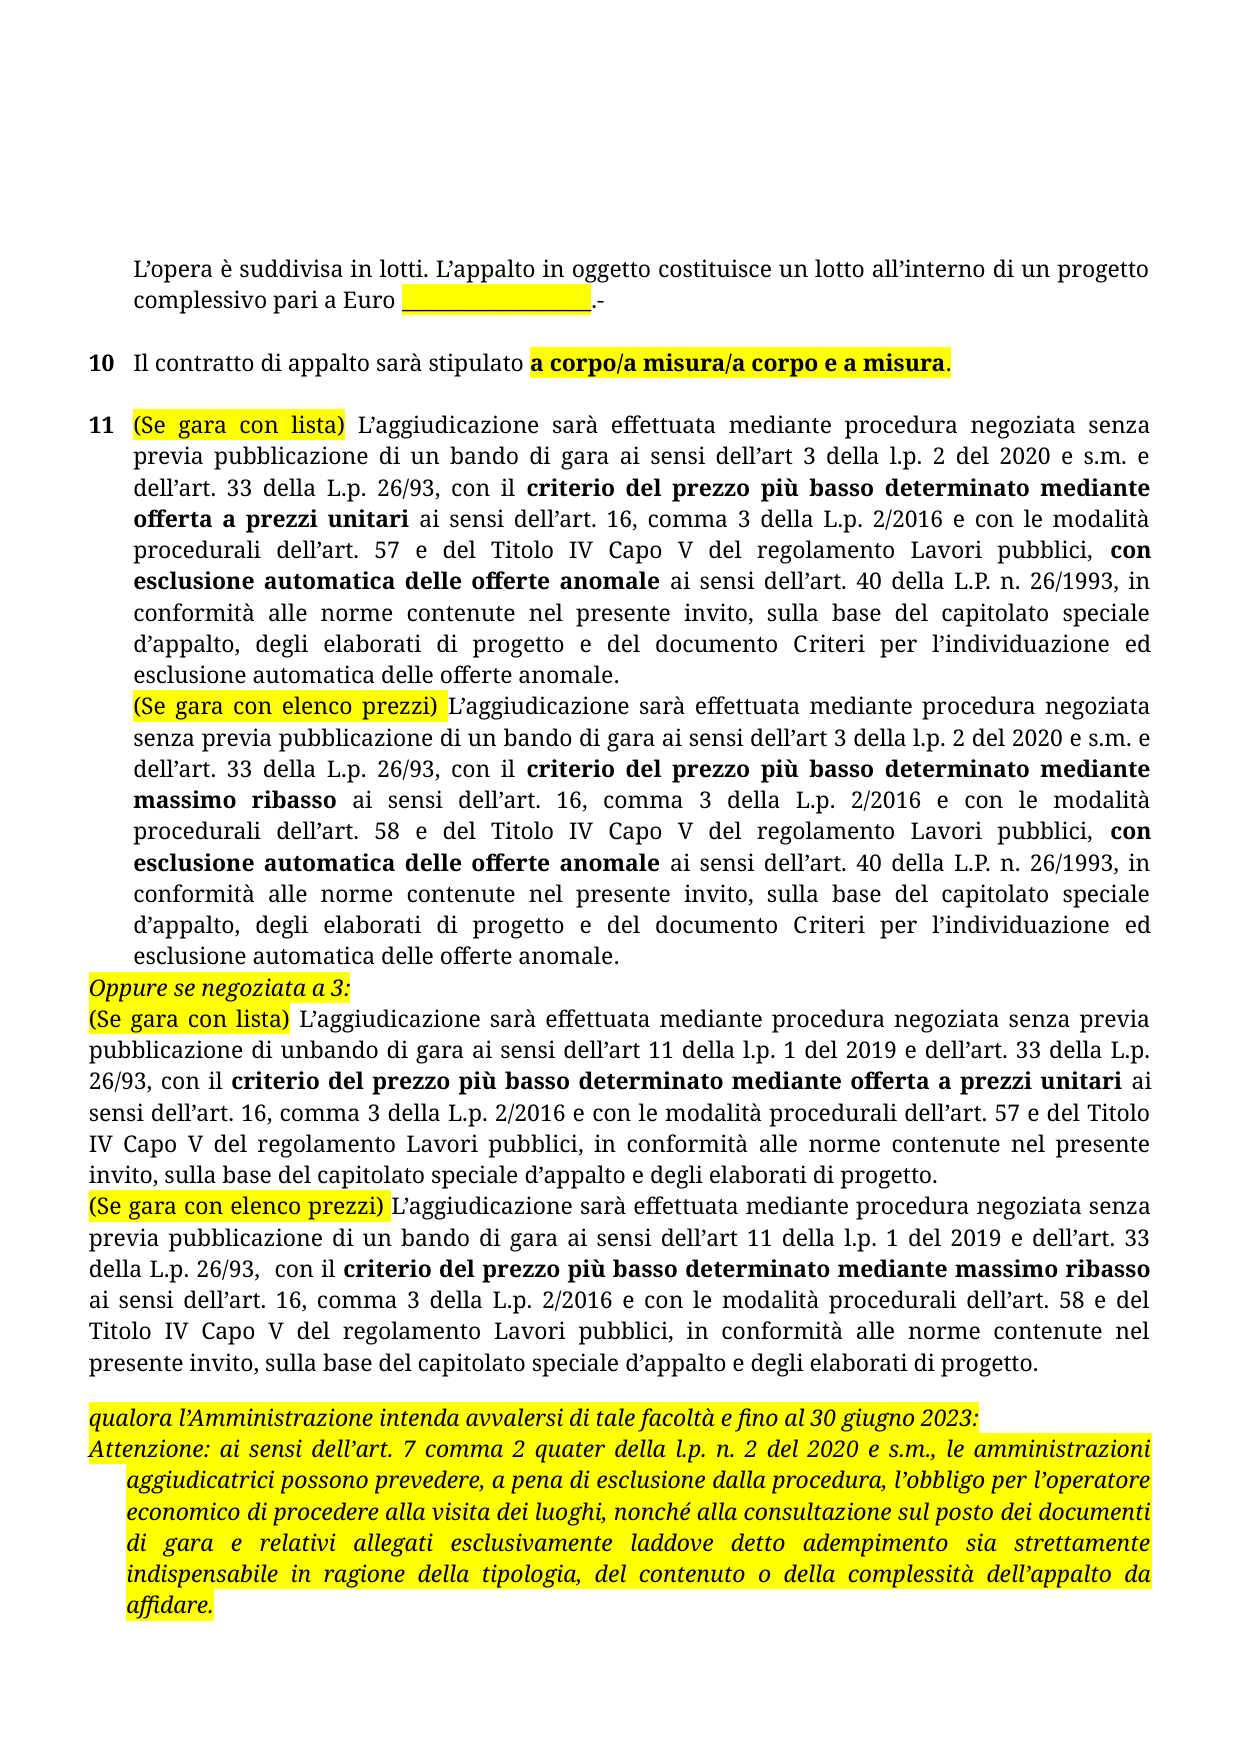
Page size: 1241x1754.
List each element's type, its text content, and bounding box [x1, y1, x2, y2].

text Oppure se negoziata a 3: [89, 972, 1152, 1003]
text (Se gara con elenco prezzi) L’aggiudicazione sarà effettuata mediante procedura negoziata senza previa pubblicazione di un bando di gara ai sensi dell’art 11 della l.p. 1 del 2019 e dell’art. 33 della L.p. 26/93, con il criterio del prezzo più basso determinato mediante massimo ribasso ai sensi dell’art. 16, comma 3 della L.p. 2/2016 e con le modalità procedurali dell’art. 58 e del Titolo IV Capo V del regolamento Lavori pubblici, in conformità alle norme contenute nel presente invito, sulla base del capitolato speciale d’appalto e degli elaborati di progetto. [89, 1190, 1152, 1378]
text (Se gara con elenco prezzi) L’aggiudicazione sarà effettuata mediante procedura negoziata senza previa pubblicazione di un bando di gara ai sensi dell’art 3 della l.p. 2 del 2020 e s.m. e dell’art. 33 della L.p. 26/93, con il criterio del prezzo più basso determinato mediante massimo ribasso ai sensi dell’art. 16, comma 3 della L.p. 2/2016 e con le modalità procedurali dell’art. 58 e del Titolo IV Capo V del regolamento Lavori pubblici, con esclusione automatica delle offerte anomale ai sensi dell’art. 40 della L.P. n. 26/1993, in conformità alle norme contenute nel presente invito, sulla base del capitolato speciale d’appalto, degli elaborati di progetto e del documento Criteri per l’individuazione ed esclusione automatica delle offerte anomale. [89, 690, 1152, 972]
text L’opera è suddivisa in lotti. L’appalto in oggetto costituisce un lotto all’interno di un progetto complessivo pari a Euro __________________.- [133, 253, 1152, 315]
text (Se gara con lista) L’aggiudicazione sarà effettuata mediante procedura negoziata senza previa pubblicazione di unbando di gara ai sensi dell’art 11 della l.p. 1 del 2019 e dell’art. 33 della L.p. 26/93, con il criterio del prezzo più basso determinato mediante offerta a prezzi unitari ai sensi dell’art. 16, comma 3 della L.p. 2/2016 e con le modalità procedurali dell’art. 57 e del Titolo IV Capo V del regolamento Lavori pubblici, in conformità alle norme contenute nel presente invito, sulla base del capitolato speciale d’appalto e degli elaborati di progetto. [89, 1003, 1152, 1190]
text Attenzione: ai sensi dell’art. 7 comma 2 quater della l.p. n. 2 del 2020 e s.m., le amministrazioni aggiudicatrici possono prevedere, a pena di esclusione dalla procedura, l’obbligo per l’operatore economico di procedere alla visita dei luoghi, nonché alla consultazione sul posto dei documenti di gara e relativi allegati esclusivamente laddove detto adempimento sia strettamente indispensabile in ragione della tipologia, del contenuto o della complessità dell’appalto da affidare. [89, 1433, 1152, 1621]
text 11 (Se gara con lista) L’aggiudicazione sarà effettuata mediante procedura negoziata senza previa pubblicazione di un bando di gara ai sensi dell’art 3 della l.p. 2 del 2020 e s.m. e dell’art. 33 della L.p. 26/93, con il criterio del prezzo più basso determinato mediante offerta a prezzi unitari ai sensi dell’art. 16, comma 3 della L.p. 2/2016 e con le modalità procedurali dell’art. 57 e del Titolo IV Capo V del regolamento Lavori pubblici, con esclusione automatica delle offerte anomale ai sensi dell’art. 40 della L.P. n. 26/1993, in conformità alle norme contenute nel presente invito, sulla base del capitolato speciale d’appalto, degli elaborati di progetto e del documento Criteri per l’individuazione ed esclusione automatica delle offerte anomale. [89, 409, 1152, 690]
text qualora l’Amministrazione intenda avvalersi di tale facoltà e fino al 30 giugno 2023: [89, 1402, 1152, 1433]
text 10 Il contratto di appalto sarà stipulato a corpo/a misura/a corpo e a misura. [89, 347, 1152, 378]
